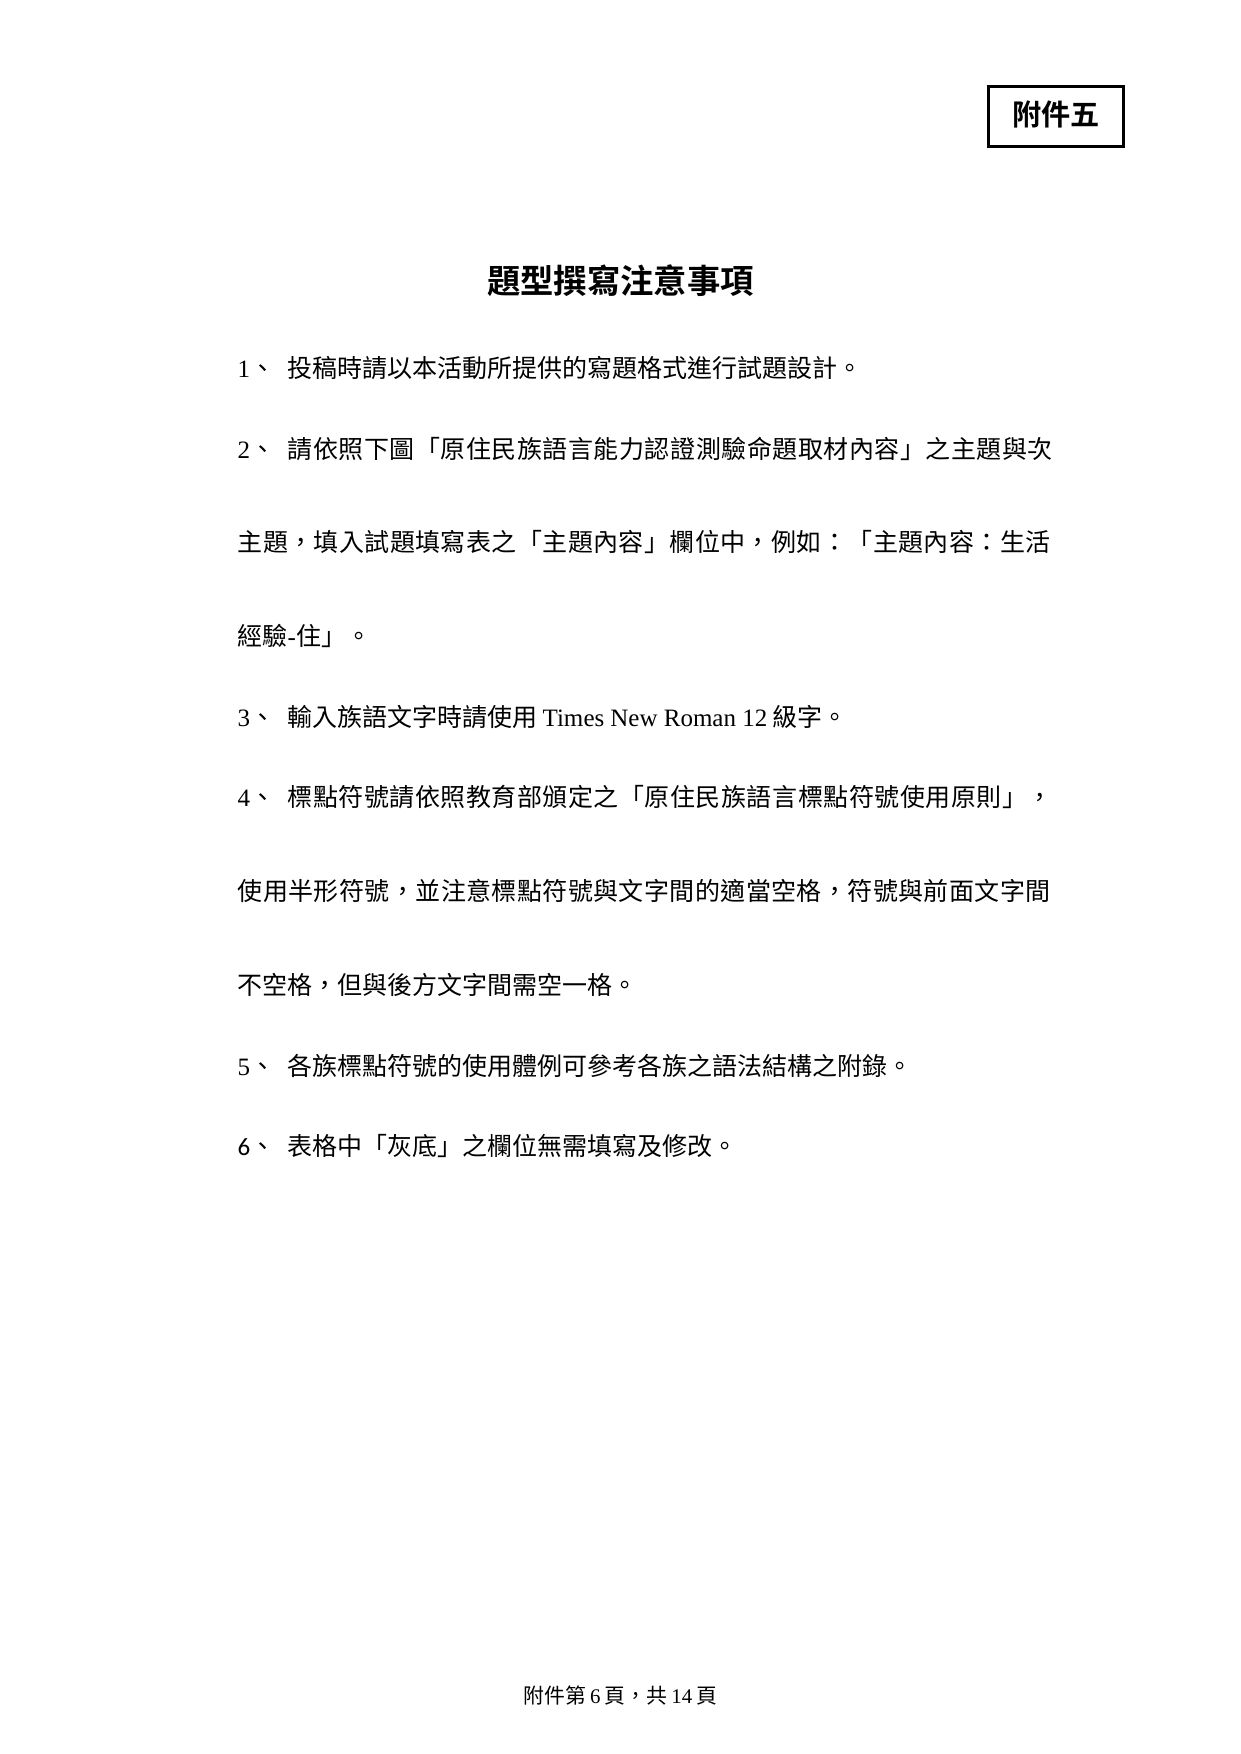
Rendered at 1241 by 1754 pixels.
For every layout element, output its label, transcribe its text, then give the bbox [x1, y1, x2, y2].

text 附件五 [1005, 102, 1107, 131]
list 表格中「灰底」之欄位無需填寫及修改。 [237, 1103, 1053, 1166]
text 題型撰寫注意事項 [187, 237, 1053, 300]
list 請依照下圖「原住民族語言能力認證測驗命題取材內容」之主題與次主題，填入試題填寫表之「主題內容」欄位中，例如：「主題內容：生活經驗-住」。 [237, 406, 1053, 656]
list 投稿時請以本活動所提供的寫題格式進行試題設計。 [237, 325, 1053, 387]
list 輸入族語文字時請使用Times New Roman 12級字。 [237, 674, 1053, 736]
list 各族標點符號的使用體例可參考各族之語法結構之附錄。 [237, 1022, 1053, 1085]
list 標點符號請依照教育部頒定之「原住民族語言標點符號使用原則」，使用半形符號，並注意標點符號與文字間的適當空格，符號與前面文字間不空格，但與後方文字間需空一格。 [237, 754, 1053, 1004]
